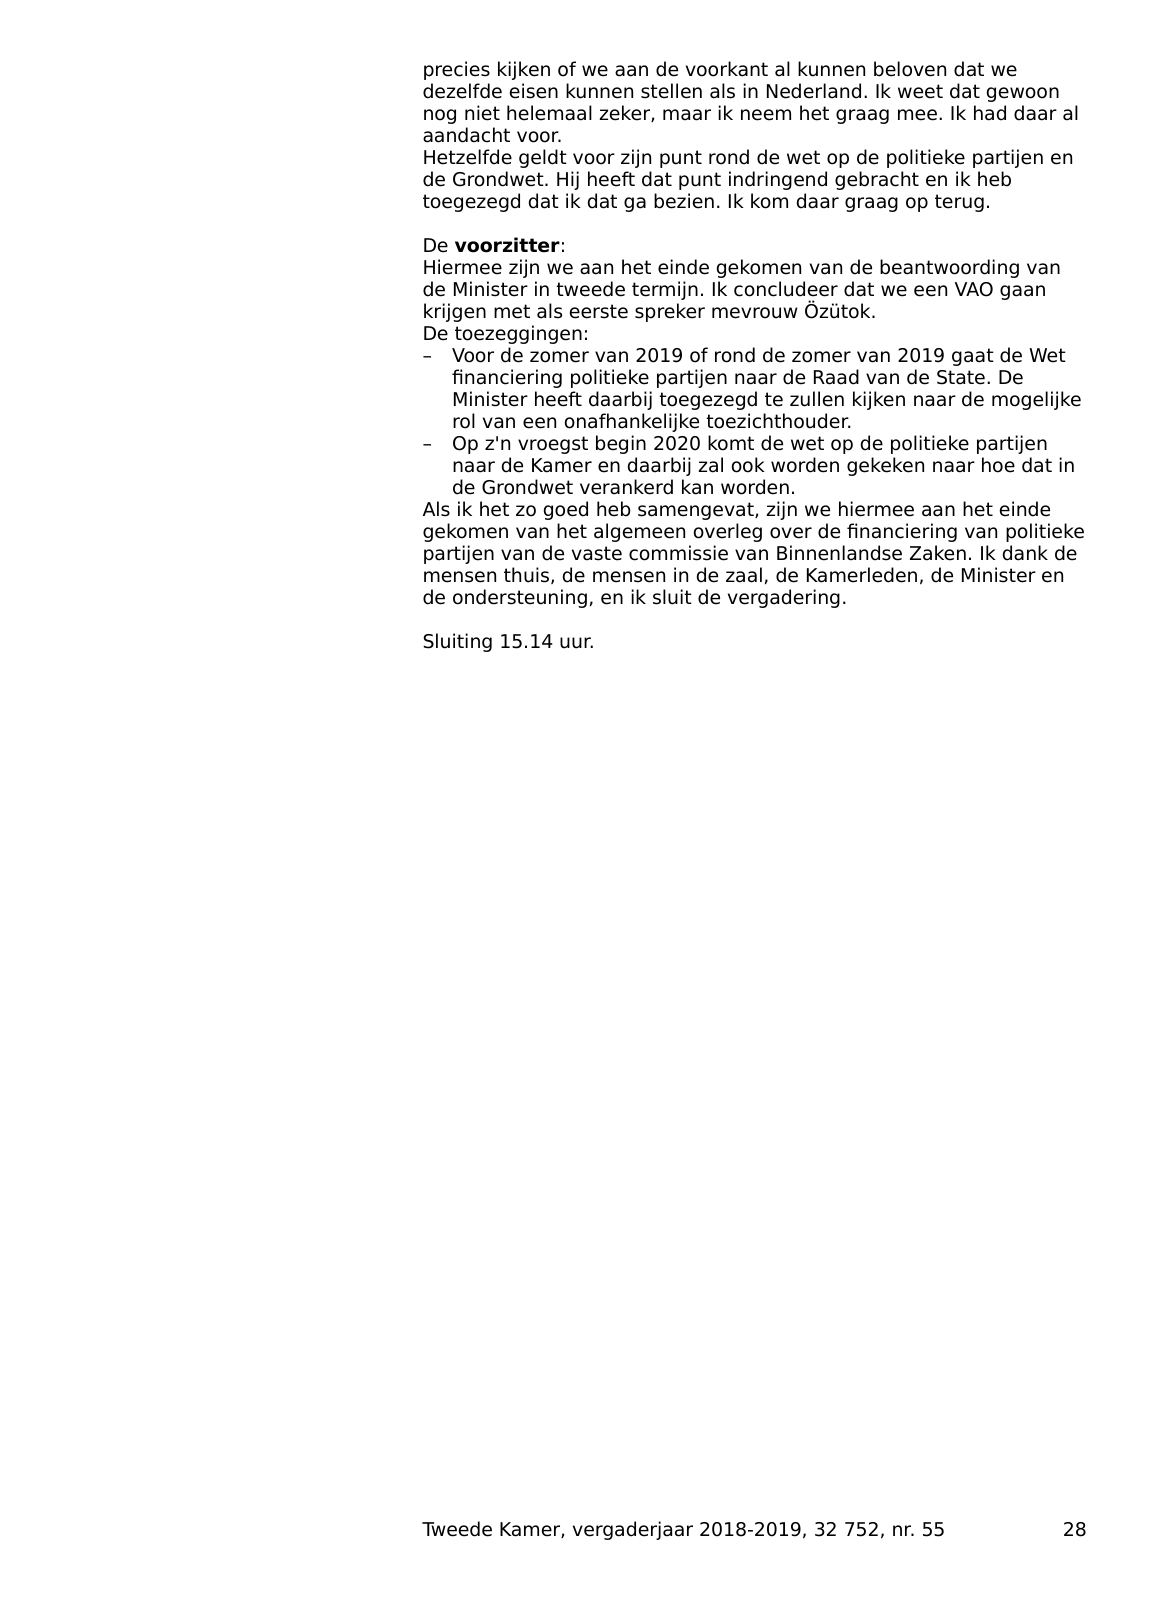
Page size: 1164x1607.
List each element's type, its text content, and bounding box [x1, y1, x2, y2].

text – Op z'n vroegst begin 2020 komt de wet op de politieke partijen naar de Kamer en daarbij zal ook worden gekeken naar hoe dat in de Grondwet verankerd kan worden. [422, 433, 1087, 499]
text precies kijken of we aan de voorkant al kunnen beloven dat we dezelfde eisen kunnen stellen als in Nederland. Ik weet dat gewoon nog niet helemaal zeker, maar ik neem het graag mee. Ik had daar al aandacht voor. [422, 59, 1087, 147]
text De voorzitter: [422, 235, 1087, 257]
text De toezeggingen: [422, 323, 1087, 345]
text – Voor de zomer van 2019 of rond de zomer van 2019 gaat de Wet financiering politieke partijen naar de Raad van de State. De Minister heeft daarbij toegezegd te zullen kijken naar de mogelijke rol van een onafhankelijke toezichthouder. [422, 345, 1087, 433]
text Sluiting 15.14 uur. [422, 631, 1087, 653]
text Hiermee zijn we aan het einde gekomen van de beantwoording van de Minister in tweede termijn. Ik concludeer dat we een VAO gaan krijgen met als eerste spreker mevrouw Özütok. [422, 257, 1087, 323]
text Als ik het zo goed heb samengevat, zijn we hiermee aan het einde gekomen van het algemeen overleg over de financiering van politieke partijen van de vaste commissie van Binnenlandse Zaken. Ik dank de mensen thuis, de mensen in de zaal, de Kamerleden, de Minister en de ondersteuning, en ik sluit de vergadering. [422, 499, 1087, 609]
text Hetzelfde geldt voor zijn punt rond de wet op de politieke partijen en de Grondwet. Hij heeft dat punt indringend gebracht en ik heb toegezegd dat ik dat ga bezien. Ik kom daar graag op terug. [422, 147, 1087, 213]
